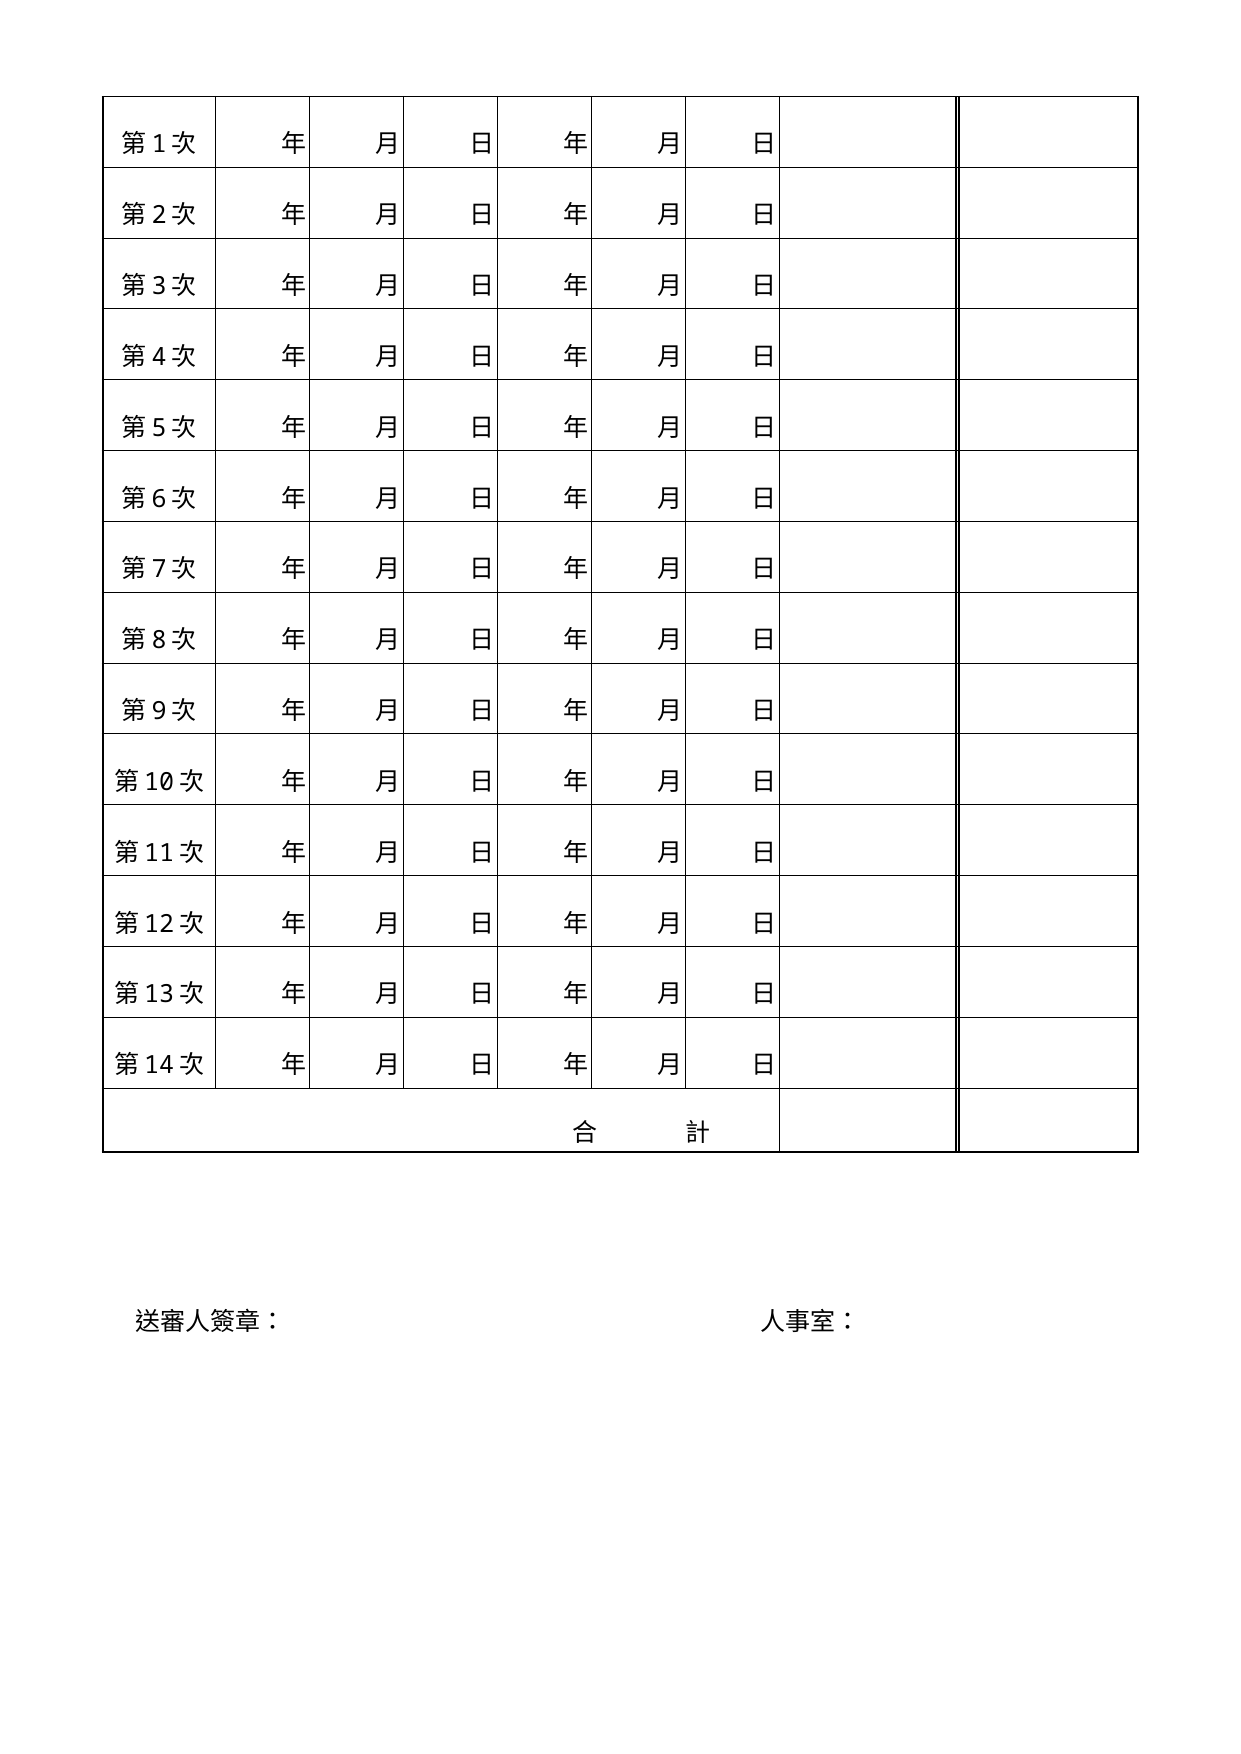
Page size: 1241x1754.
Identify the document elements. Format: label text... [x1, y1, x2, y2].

table_cell 日 [404, 876, 497, 946]
table_cell [960, 734, 1137, 804]
table_cell 月 [592, 309, 685, 379]
table_cell 日 [686, 805, 779, 875]
table_cell 日 [686, 876, 779, 946]
table_cell 月 [592, 947, 685, 1017]
table_cell 年 [216, 380, 309, 450]
table_cell 日 [404, 97, 497, 167]
table_cell [960, 947, 1137, 1017]
table_cell 月 [592, 664, 685, 733]
table_cell 月 [310, 168, 403, 237]
table_cell 月 [592, 168, 685, 237]
table_cell 年 [498, 664, 591, 733]
table_cell 年 [498, 522, 591, 592]
table_cell [960, 380, 1137, 450]
table_cell [780, 522, 955, 592]
table_cell [780, 97, 955, 167]
table_cell 月 [310, 876, 403, 946]
table_cell [780, 309, 955, 379]
table_cell 年 [498, 805, 591, 875]
table_cell 第4次 [104, 309, 215, 379]
table_cell 日 [404, 947, 497, 1017]
table_cell 年 [216, 1018, 309, 1087]
table_cell 第1次 [104, 97, 215, 167]
table_cell 月 [592, 876, 685, 946]
table_cell [780, 1089, 955, 1151]
table_cell 第13次 [104, 947, 215, 1017]
table_cell 日 [686, 947, 779, 1017]
table_cell 月 [310, 593, 403, 662]
table_cell [780, 805, 955, 875]
table_cell 月 [310, 947, 403, 1017]
table_cell 月 [592, 451, 685, 521]
table_cell 年 [216, 805, 309, 875]
table_cell 年 [216, 664, 309, 733]
table_cell 年 [216, 309, 309, 379]
table_cell 第12次 [104, 876, 215, 946]
table_cell 年 [498, 876, 591, 946]
table_cell 第14次 [104, 1018, 215, 1087]
table_cell [960, 664, 1137, 733]
table_cell 日 [404, 309, 497, 379]
table_cell 日 [686, 97, 779, 167]
table_cell [960, 1018, 1137, 1087]
table_cell 年 [216, 947, 309, 1017]
table_cell 日 [686, 380, 779, 450]
table_cell [780, 239, 955, 308]
table_cell 年 [498, 593, 591, 662]
table_cell 日 [686, 309, 779, 379]
table_cell 月 [310, 805, 403, 875]
table_cell [780, 380, 955, 450]
table_cell [960, 593, 1137, 662]
table_cell 年 [498, 239, 591, 308]
table_cell 日 [404, 1018, 497, 1087]
table_cell 第11次 [104, 805, 215, 875]
table_cell 月 [310, 380, 403, 450]
table_cell 日 [404, 522, 497, 592]
table_cell 年 [216, 239, 309, 308]
table_cell 第3次 [104, 239, 215, 308]
table_cell 年 [498, 734, 591, 804]
table_cell [780, 734, 955, 804]
table_cell 年 [498, 168, 591, 237]
table_cell 年 [498, 380, 591, 450]
table_cell 月 [310, 1018, 403, 1087]
table_cell 年 [216, 876, 309, 946]
table_cell 日 [404, 380, 497, 450]
table_cell 日 [686, 664, 779, 733]
table_cell 日 [404, 168, 497, 237]
table_cell 月 [310, 522, 403, 592]
table_cell [960, 805, 1137, 875]
table_cell [960, 168, 1137, 237]
table_cell [780, 947, 955, 1017]
table_cell 日 [404, 664, 497, 733]
table_cell 年 [498, 451, 591, 521]
table_cell 月 [310, 239, 403, 308]
table_cell [780, 168, 955, 237]
table_cell 第7次 [104, 522, 215, 592]
table_cell 第9次 [104, 664, 215, 733]
table_cell 月 [592, 805, 685, 875]
table_cell 第8次 [104, 593, 215, 662]
table_cell 日 [404, 805, 497, 875]
table_cell 年 [216, 97, 309, 167]
table_cell 月 [592, 522, 685, 592]
table_cell [780, 876, 955, 946]
table_cell [960, 451, 1137, 521]
table_cell 月 [592, 593, 685, 662]
text 送審人簽章： 人事室： [75, 1278, 1165, 1341]
table_cell 日 [686, 734, 779, 804]
table_cell 年 [216, 168, 309, 237]
table_cell 月 [592, 97, 685, 167]
table_cell 日 [686, 522, 779, 592]
table_cell 日 [686, 168, 779, 237]
table_cell 第6次 [104, 451, 215, 521]
table_cell [960, 239, 1137, 308]
table_cell 日 [404, 451, 497, 521]
table_cell 年 [216, 522, 309, 592]
table_cell [780, 593, 955, 662]
table_cell 日 [404, 239, 497, 308]
table_cell [960, 97, 1137, 167]
table_cell 月 [310, 309, 403, 379]
table_cell 月 [310, 734, 403, 804]
table_cell [960, 522, 1137, 592]
table_cell 年 [216, 451, 309, 521]
table_cell 第2次 [104, 168, 215, 237]
table_cell 年 [216, 593, 309, 662]
table_cell 月 [310, 451, 403, 521]
table_cell 月 [592, 380, 685, 450]
table_cell 年 [498, 97, 591, 167]
table_cell [960, 309, 1137, 379]
table_cell 月 [592, 239, 685, 308]
table_cell 年 [498, 1018, 591, 1087]
table_cell [780, 664, 955, 733]
table_cell 月 [310, 664, 403, 733]
table_cell 第5次 [104, 380, 215, 450]
table_cell 月 [310, 97, 403, 167]
table_cell 月 [592, 734, 685, 804]
table_cell 年 [498, 947, 591, 1017]
table_cell [960, 876, 1137, 946]
table_cell [780, 1018, 955, 1087]
table_cell 日 [404, 734, 497, 804]
table_cell 日 [686, 593, 779, 662]
table_cell 日 [686, 1018, 779, 1087]
table_cell 日 [686, 239, 779, 308]
table_cell 第10次 [104, 734, 215, 804]
table_cell 日 [686, 451, 779, 521]
table_cell [960, 1089, 1137, 1151]
table_cell 日 [404, 593, 497, 662]
table_cell [780, 451, 955, 521]
table_cell 月 [592, 1018, 685, 1087]
table_cell 合 計 [104, 1089, 779, 1151]
table_cell 年 [216, 734, 309, 804]
table_cell 年 [498, 309, 591, 379]
